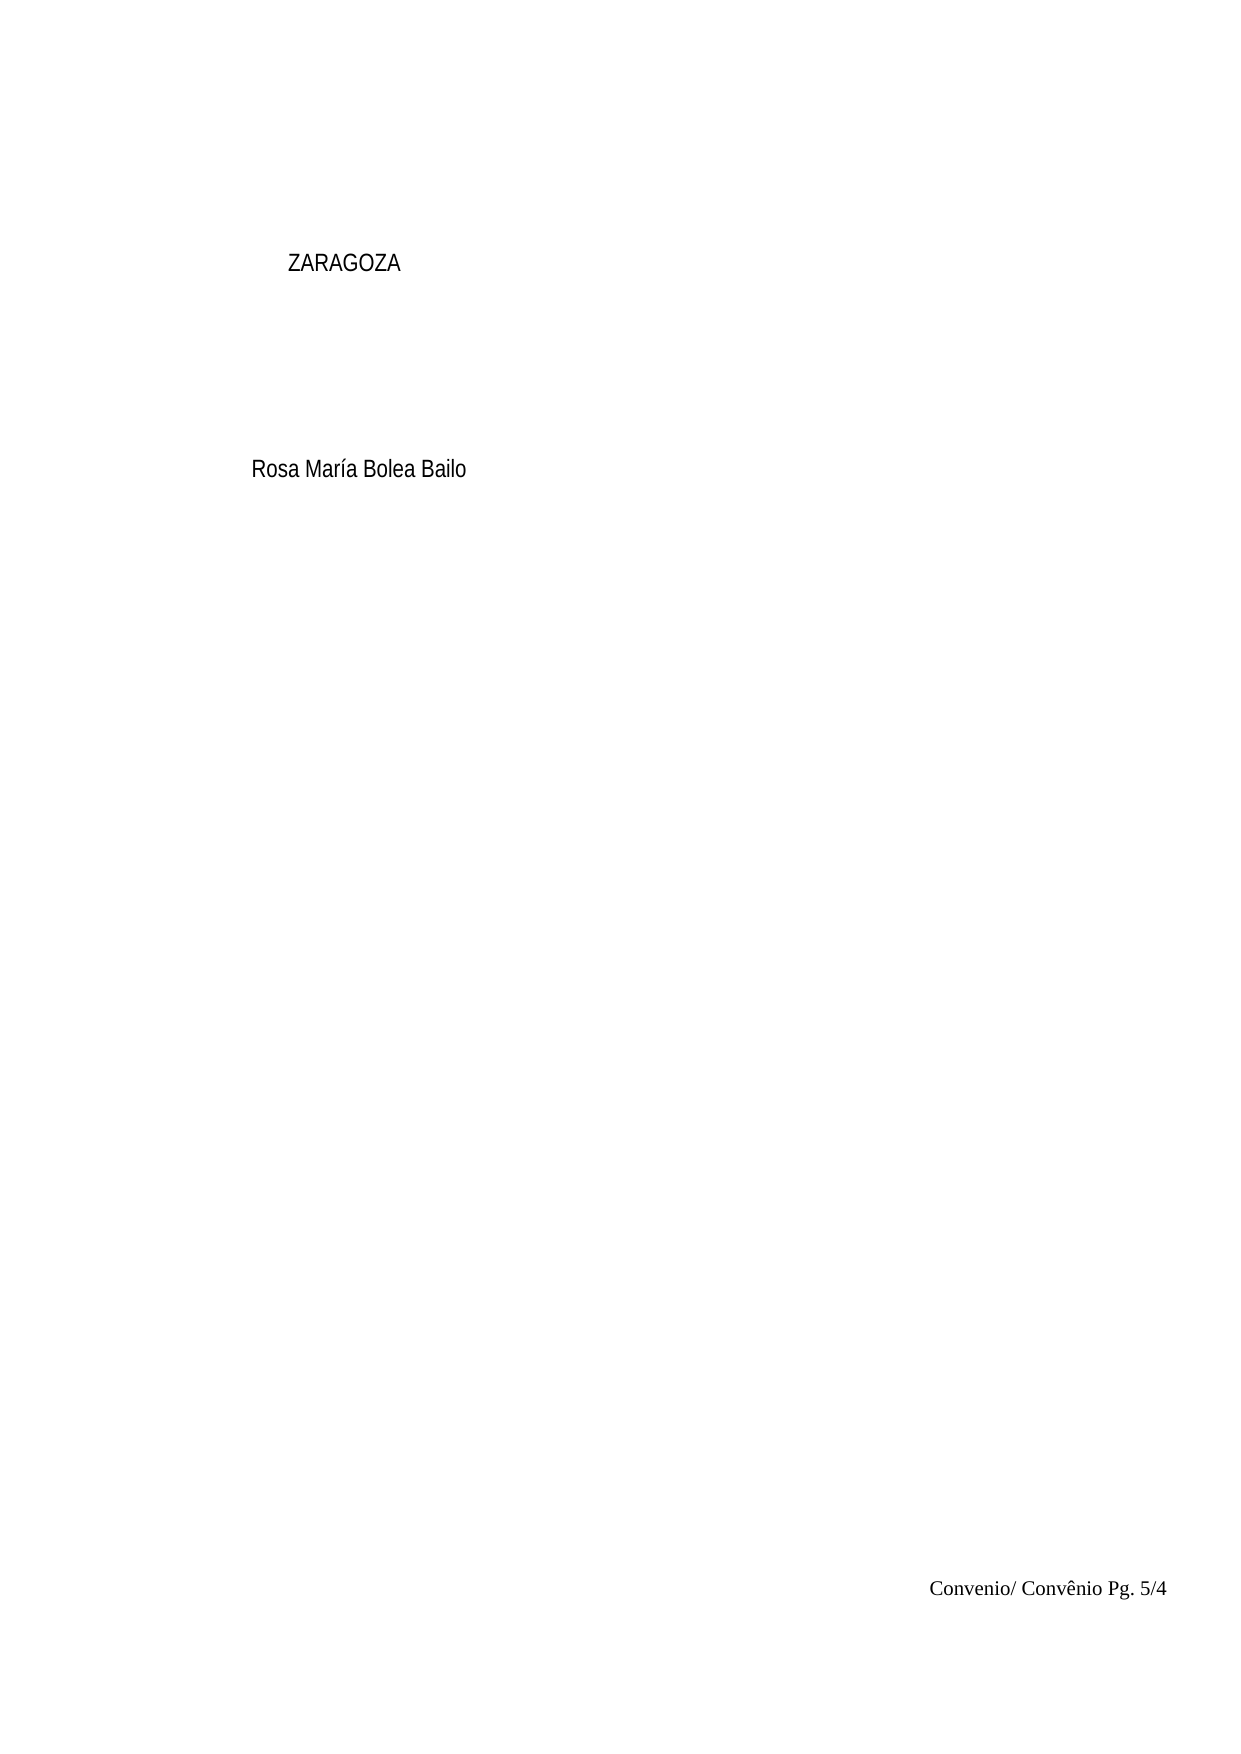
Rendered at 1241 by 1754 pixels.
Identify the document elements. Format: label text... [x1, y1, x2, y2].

table_cell [650, 248, 1157, 495]
table_cell [605, 248, 650, 495]
table_cell ZARAGOZA Rosa María Bolea Bailo [84, 248, 605, 495]
